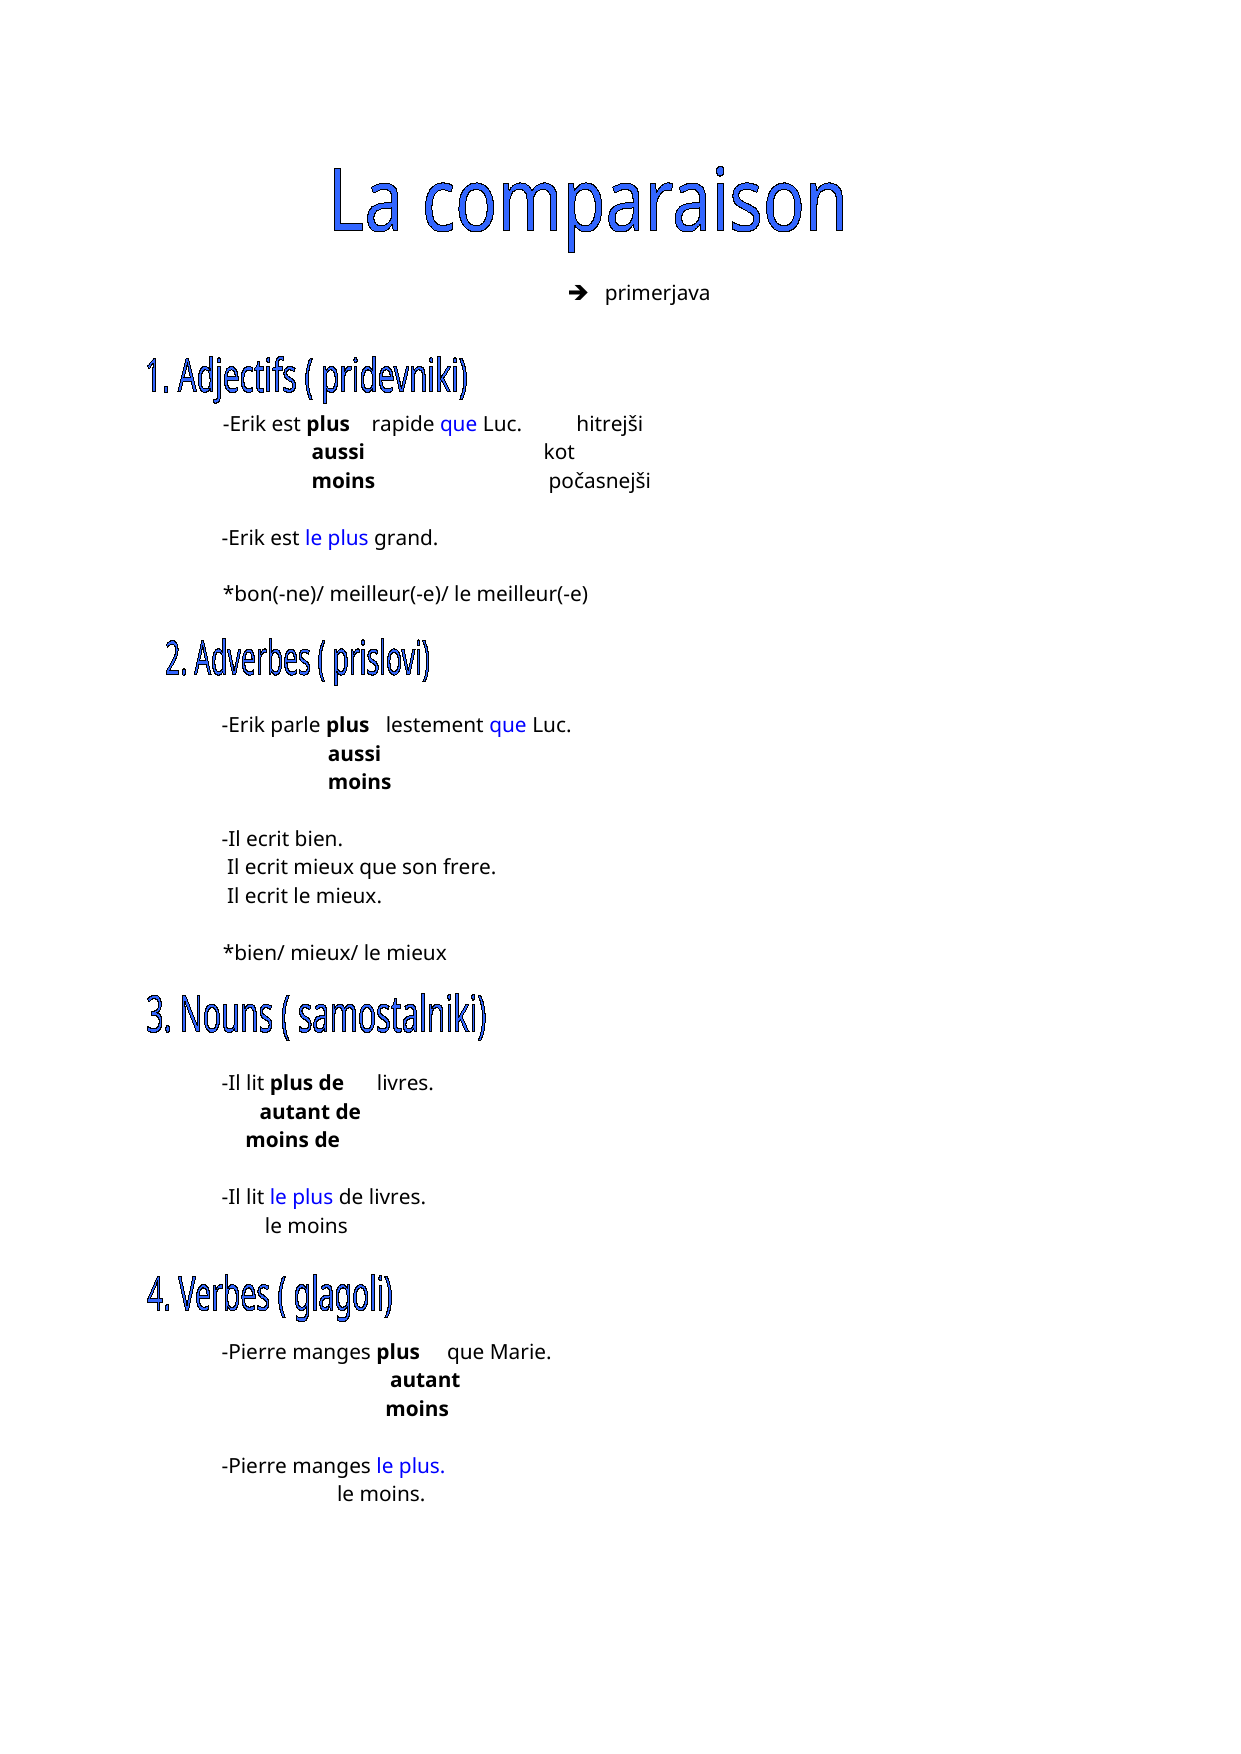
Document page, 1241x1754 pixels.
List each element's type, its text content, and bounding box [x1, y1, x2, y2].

text moins počasnejši [148, 466, 1093, 494]
text -Erik est le plus grand. [148, 523, 1093, 551]
text aussi [148, 739, 1093, 767]
text -Pierre manges le plus. [185, 1451, 1093, 1479]
text Il ecrit mieux que son frere. [148, 852, 1093, 881]
text le moins. [185, 1479, 1093, 1508]
text -Il ecrit bien. [148, 824, 1093, 852]
list primerjava [185, 278, 1093, 307]
text aussi kot [148, 437, 1093, 466]
text Il ecrit le mieux. [148, 881, 1093, 909]
text moins [185, 1394, 1093, 1422]
text *bon(-ne)/ meilleur(-e)/ le meilleur(-e) [148, 579, 1093, 608]
text -Erik parle plus lestement que Luc. [148, 710, 1093, 739]
text -Pierre manges plus que Marie. [148, 1337, 1093, 1366]
text -Il lit le plus de livres. [148, 1182, 1093, 1211]
text -Il lit plus de livres. [148, 1068, 1093, 1097]
text moins de [148, 1125, 1093, 1154]
text autant [185, 1366, 1093, 1394]
text -Erik est plus rapide que Luc. hitrejši [148, 409, 1093, 437]
text *bien/ mieux/ le mieux [148, 938, 1093, 966]
text le moins [148, 1211, 1093, 1239]
text moins [148, 767, 1093, 796]
text autant de [148, 1097, 1093, 1125]
